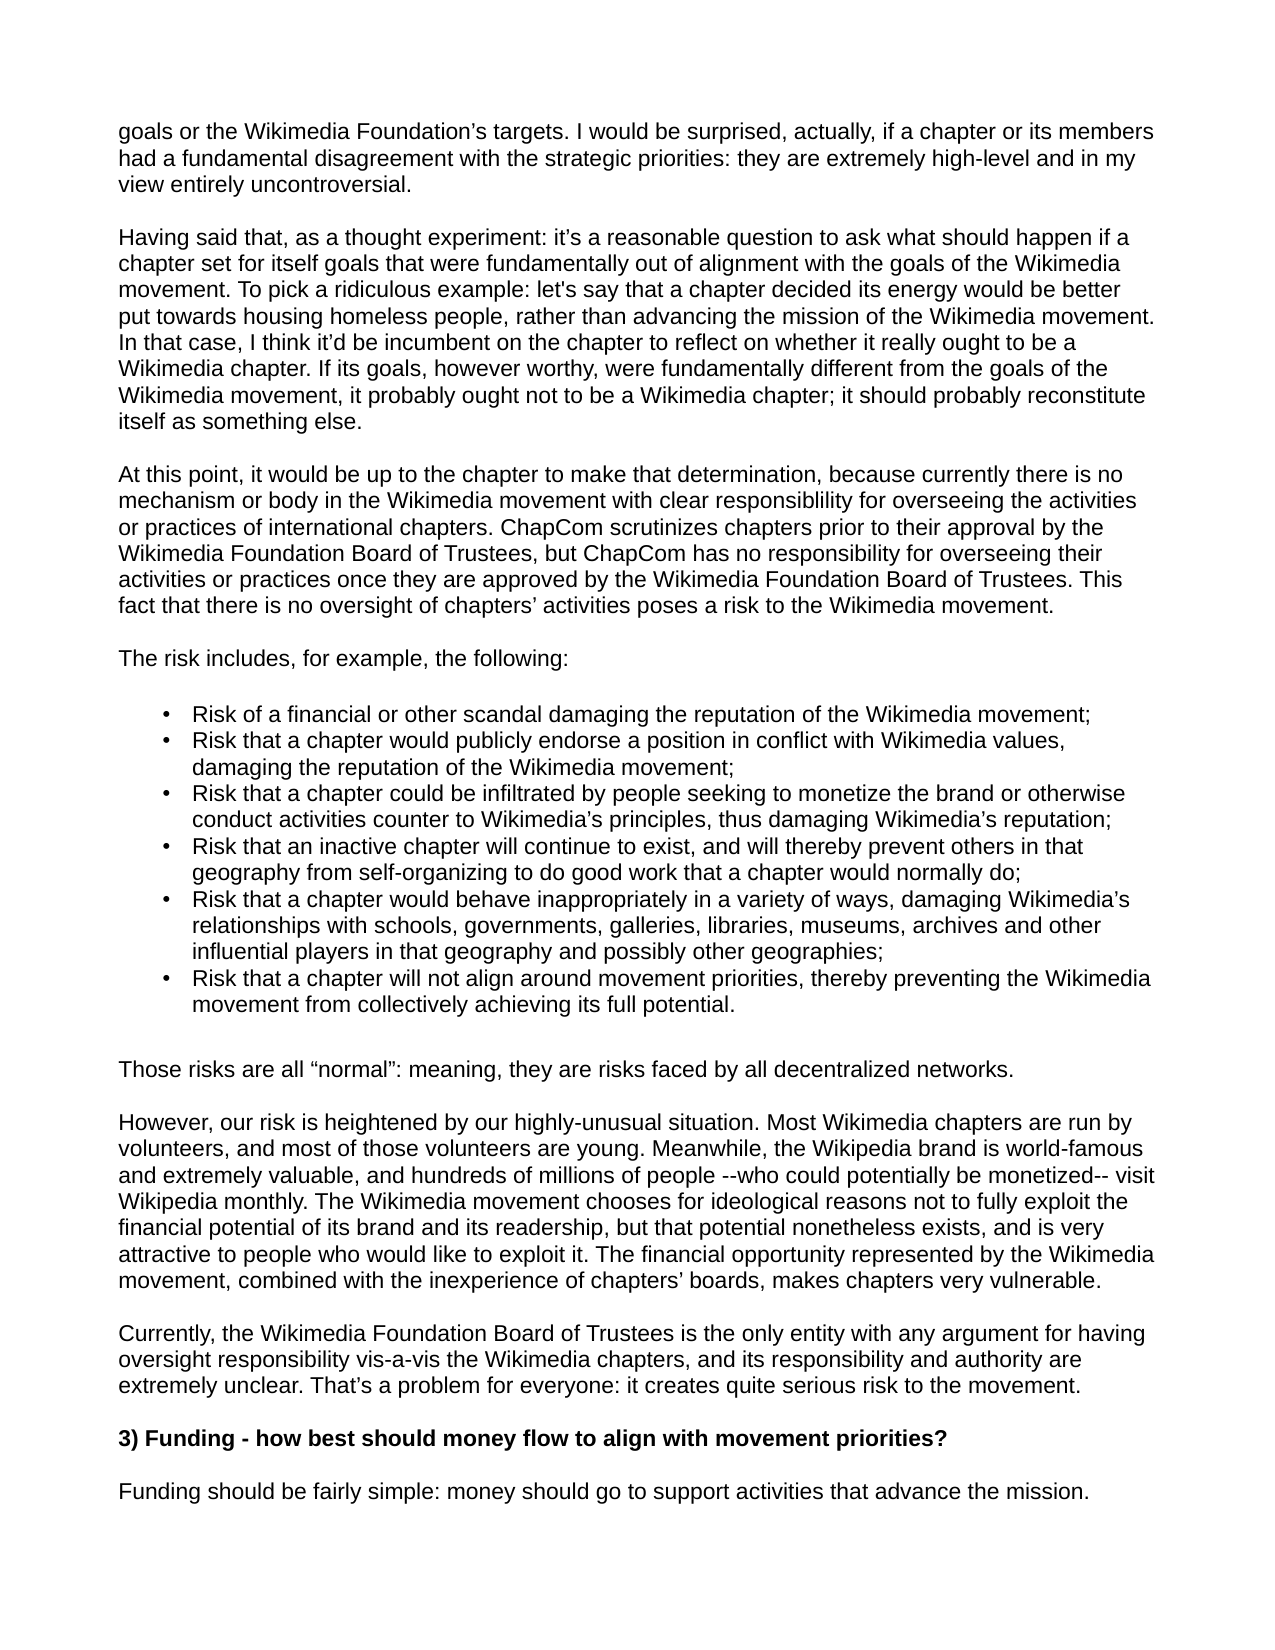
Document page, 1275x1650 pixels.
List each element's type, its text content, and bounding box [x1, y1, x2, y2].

list Risk that a chapter could be infiltrated by people seeking to monetize the brand or otherwise conduct activities counter to Wikimedia’s principles, thus damaging Wikimedia’s reputation; [162, 780, 1157, 833]
list Risk that a chapter would behave inappropriately in a variety of ways, damaging Wikimedia’s relationships with schools, governments, galleries, libraries, museums, archives and other influential players in that geography and possibly other geographies; [162, 886, 1157, 964]
text Those risks are all “normal”: meaning, they are risks faced by all decentralized networks. However, our risk is heightened by our highly-unusual situation. Most Wikimedia chapters are run by volunteers, and most of those volunteers are young. Meanwhile, the Wikipedia brand is world-famous and extremely valuable, and hundreds of millions of people --who could potentially be monetized-- visit Wikipedia monthly. The Wikimedia movement chooses for ideological reasons not to fully exploit the financial potential of its brand and its readership, but that potential nonetheless exists, and is very attractive to people who would like to exploit it. The financial opportunity represented by the Wikimedia movement, combined with the inexperience of chapters’ boards, makes chapters very vulnerable. Currently, the Wikimedia Foundation Board of Trustees is the only entity with any argument for having oversight responsibility vis-a-vis the Wikimedia chapters, and its responsibility and authority are extremely unclear. That’s a problem for everyone: it creates quite serious risk to the movement. 3) Funding - how best should money flow to align with movement priorities? Funding should be fairly simple: money should go to support activities that advance the mission. [118, 1056, 1157, 1531]
text goals or the Wikimedia Foundation’s targets. I would be surprised, actually, if a chapter or its members had a fundamental disagreement with the strategic priorities: they are extremely high-level and in my view entirely uncontroversial. Having said that, as a thought experiment: it’s a reasonable question to ask what should happen if a chapter set for itself goals that were fundamentally out of alignment with the goals of the Wikimedia movement. To pick a ridiculous example: let's say that a chapter decided its energy would be better put towards housing homeless people, rather than advancing the mission of the Wikimedia movement. In that case, I think it’d be incumbent on the chapter to reflect on whether it really ought to be a Wikimedia chapter. If its goals, however worthy, were fundamentally different from the goals of the Wikimedia movement, it probably ought not to be a Wikimedia chapter; it should probably reconstitute itself as something else. At this point, it would be up to the chapter to make that determination, because currently there is no mechanism or body in the Wikimedia movement with clear responsiblility for overseeing the activities or practices of international chapters. ChapCom scrutinizes chapters prior to their approval by the Wikimedia Foundation Board of Trustees, but ChapCom has no responsibility for overseeing their activities or practices once they are approved by the Wikimedia Foundation Board of Trustees. This fact that there is no oversight of chapters’ activities poses a risk to the Wikimedia movement. The risk includes, for example, the following: [118, 118, 1157, 672]
list Risk of a financial or other scandal damaging the reputation of the Wikimedia movement; [162, 701, 1157, 727]
list Risk that a chapter would publicly endorse a position in conflict with Wikimedia values, damaging the reputation of the Wikimedia movement; [162, 727, 1157, 780]
list Risk that an inactive chapter will continue to exist, and will thereby prevent others in that geography from self-organizing to do good work that a chapter would normally do; [162, 833, 1157, 886]
list Risk that a chapter will not align around movement priorities, thereby preventing the Wikimedia movement from collectively achieving its full potential. [162, 964, 1157, 1044]
